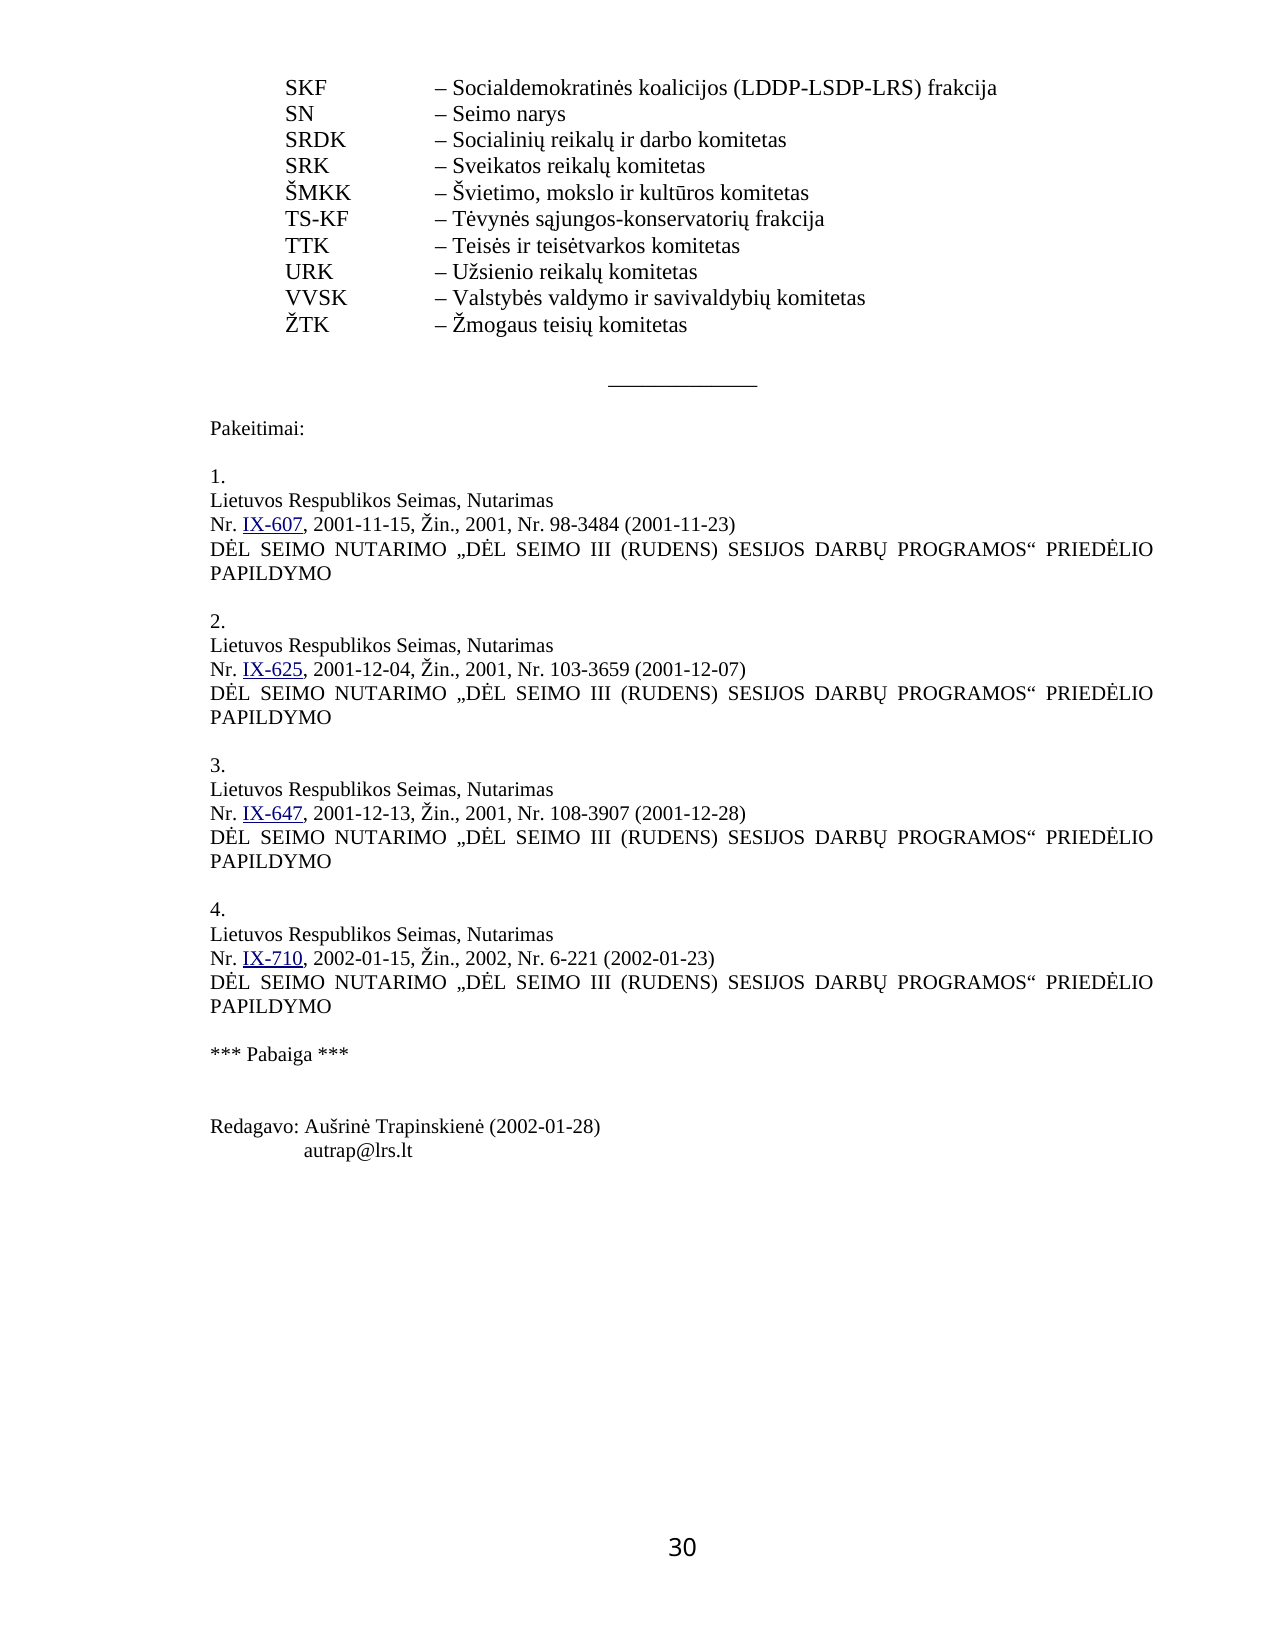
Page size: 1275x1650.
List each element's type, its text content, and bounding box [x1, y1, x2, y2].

text Nr. IX-625, 2001-12-04, Žin., 2001, Nr. 103-3659 (2001-12-07) [210, 657, 1155, 681]
text DĖL SEIMO NUTARIMO „DĖL SEIMO III (RUDENS) SESIJOS DARBŲ PROGRAMOS“ PRIEDĖLIO PAPILDYMO [210, 969, 1155, 1018]
text SRDK – Socialinių reikalų ir darbo komitetas [210, 126, 1155, 153]
text Nr. IX-710, 2002-01-15, Žin., 2002, Nr. 6-221 (2002-01-23) [210, 946, 1155, 969]
text Lietuvos Respublikos Seimas, Nutarimas [210, 921, 1155, 946]
text Lietuvos Respublikos Seimas, Nutarimas [210, 488, 1155, 512]
text Lietuvos Respublikos Seimas, Nutarimas [210, 777, 1155, 801]
text autrap@lrs.lt [210, 1138, 1155, 1162]
text Lietuvos Respublikos Seimas, Nutarimas [210, 633, 1155, 657]
text _____________ [210, 363, 1155, 390]
text TS-KF – Tėvynės sąjungos-konservatorių frakcija [210, 205, 1155, 232]
text 1. [210, 464, 1155, 488]
text SN – Seimo narys [210, 100, 1155, 126]
text 3. [210, 753, 1155, 777]
text ŠMKK – Švietimo, mokslo ir kultūros komitetas [210, 179, 1155, 205]
text URK – Užsienio reikalų komitetas [210, 258, 1155, 284]
text TTK – Teisės ir teisėtvarkos komitetas [210, 232, 1155, 258]
text SRK – Sveikatos reikalų komitetas [210, 153, 1155, 179]
text DĖL SEIMO NUTARIMO „DĖL SEIMO III (RUDENS) SESIJOS DARBŲ PROGRAMOS“ PRIEDĖLIO PAPILDYMO [210, 681, 1155, 729]
text Nr. IX-647, 2001-12-13, Žin., 2001, Nr. 108-3907 (2001-12-28) [210, 801, 1155, 825]
text *** Pabaiga *** [210, 1042, 1155, 1066]
text Pakeitimai: [210, 416, 1155, 440]
text Redagavo: Aušrinė Trapinskienė (2002-01-28) [210, 1114, 1155, 1138]
text Nr. IX-607, 2001-11-15, Žin., 2001, Nr. 98-3484 (2001-11-23) [210, 512, 1155, 536]
text SKF – Socialdemokratinės koalicijos (LDDP-LSDP-LRS) frakcija [210, 73, 1155, 100]
text DĖL SEIMO NUTARIMO „DĖL SEIMO III (RUDENS) SESIJOS DARBŲ PROGRAMOS“ PRIEDĖLIO PAPILDYMO [210, 536, 1155, 584]
text 2. [210, 609, 1155, 633]
text VVSK – Valstybės valdymo ir savivaldybių komitetas [210, 284, 1155, 311]
text 4. [210, 897, 1155, 921]
text ŽTK – Žmogaus teisių komitetas [210, 311, 1155, 337]
text DĖL SEIMO NUTARIMO „DĖL SEIMO III (RUDENS) SESIJOS DARBŲ PROGRAMOS“ PRIEDĖLIO PAPILDYMO [210, 825, 1155, 873]
